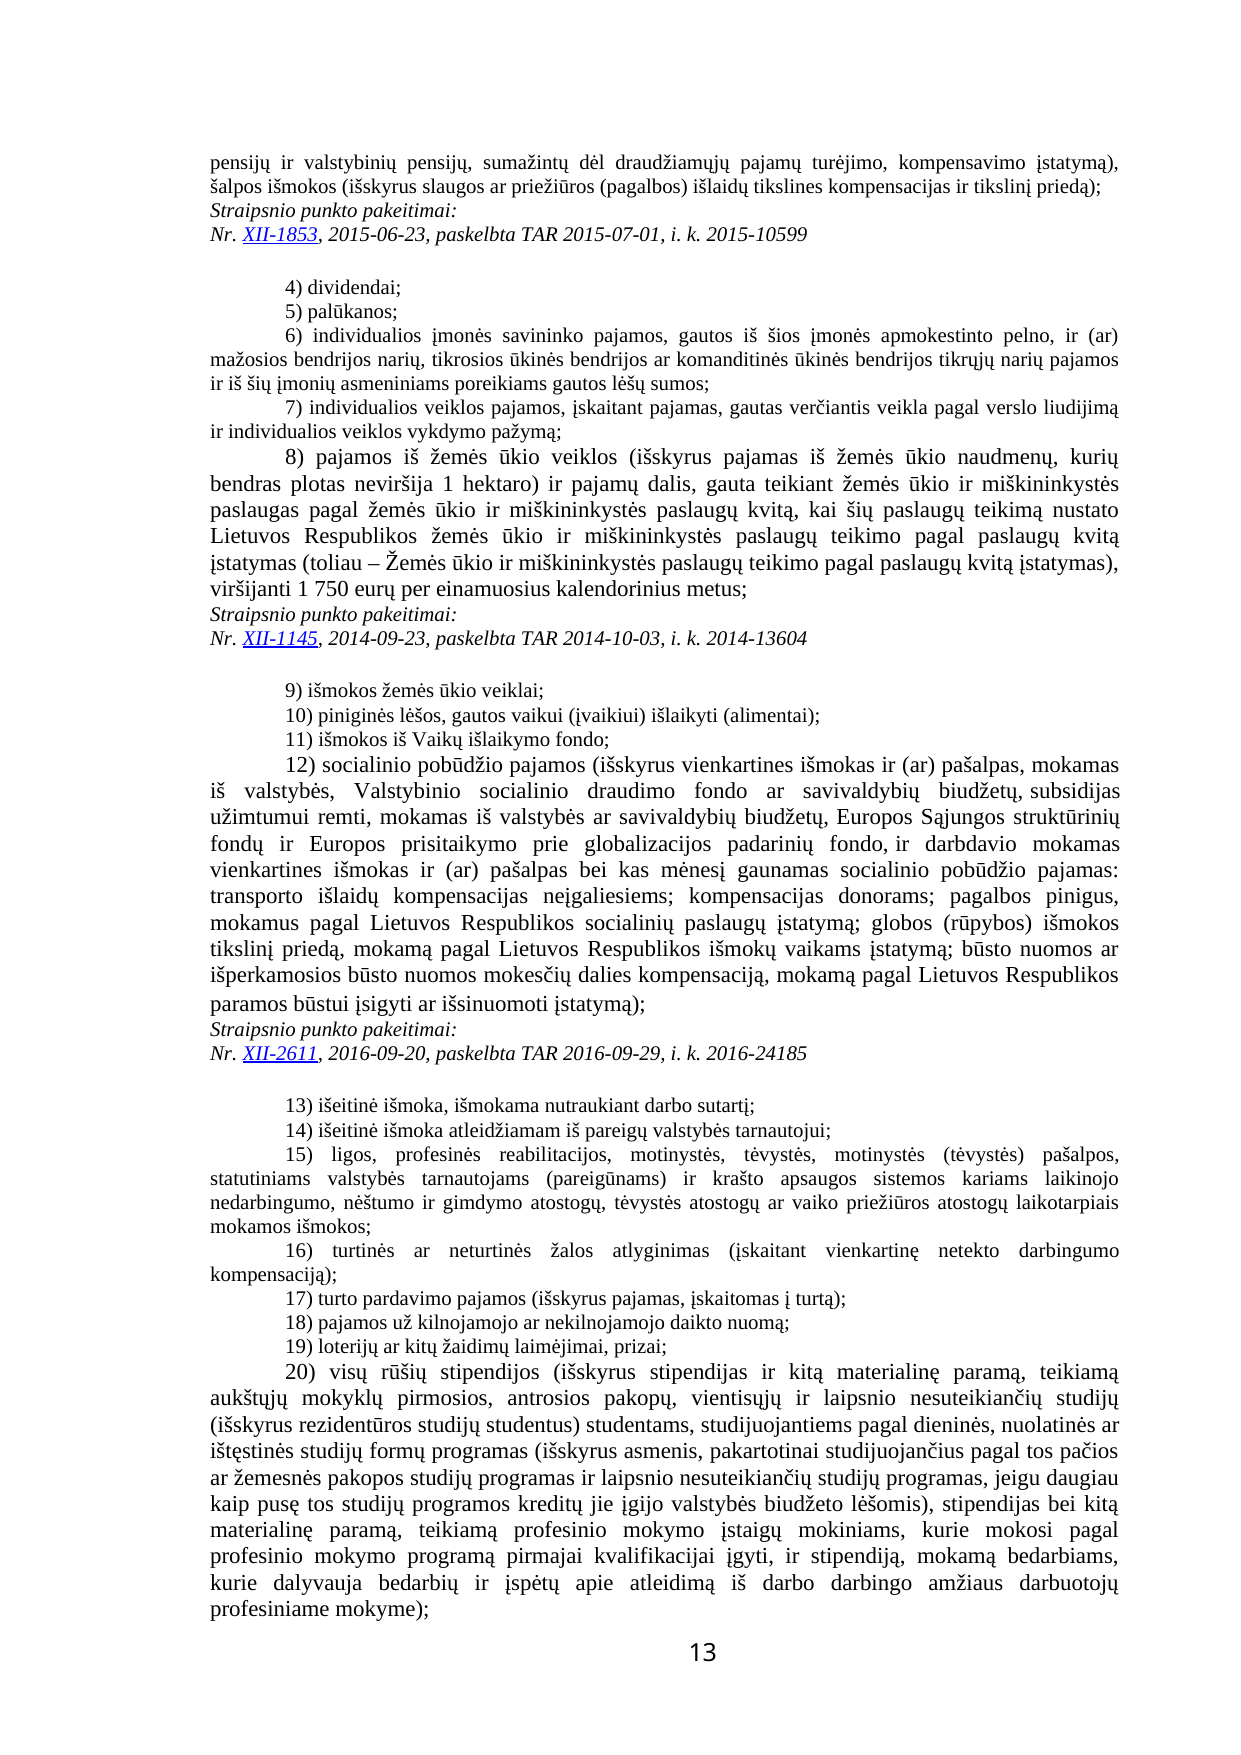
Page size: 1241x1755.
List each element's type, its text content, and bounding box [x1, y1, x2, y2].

text Straipsnio punkto pakeitimai: [210, 198, 1120, 222]
text Nr. XII-1853, 2015-06-23, paskelbta TAR 2015-07-01, i. k. 2015-10599 [210, 222, 1120, 246]
text 14) išeitinė išmoka atleidžiamam iš pareigų valstybės tarnautojui; [210, 1117, 1120, 1142]
text 6) individualios įmonės savininko pajamos, gautos iš šios įmonės apmokestinto pelno, ir (ar) mažosios bendrijos narių, tikrosios ūkinės bendrijos ar komanditinės ūkinės bendrijos tikrųjų narių pajamos ir iš šių įmonių asmeniniams poreikiams gautos lėšų sumos; [210, 323, 1120, 395]
text 20) visų rūšių stipendijos (išskyrus stipendijas ir kitą materialinę paramą, teikiamą aukštųjų mokyklų pirmosios, antrosios pakopų, vientisųjų ir laipsnio nesuteikiančių studijų (išskyrus rezidentūros studijų studentus) studentams, studijuojantiems pagal dieninės, nuolatinės ar ištęstinės studijų formų programas (išskyrus asmenis, pakartotinai studijuojančius pagal tos pačios ar žemesnės pakopos studijų programas ir laipsnio nesuteikiančių studijų programas, jeigu daugiau kaip pusę tos studijų programos kreditų jie įgijo valstybės biudžeto lėšomis), stipendijas bei kitą materialinę paramą, teikiamą profesinio mokymo įstaigų mokiniams, kurie mokosi pagal profesinio mokymo programą pirmajai kvalifikacijai įgyti, ir stipendiją, mokamą bedarbiams, kurie dalyvauja bedarbių ir įspėtų apie atleidimą iš darbo darbingo amžiaus darbuotojų profesiniame mokyme); [210, 1358, 1120, 1622]
text 4) dividendai; [210, 275, 1120, 299]
text Nr. XII-2611, 2016-09-20, paskelbta TAR 2016-09-29, i. k. 2016-24185 [210, 1041, 1120, 1065]
text 17) turto pardavimo pajamos (išskyrus pajamas, įskaitomas į turtą); [210, 1286, 1120, 1310]
text pensijų ir valstybinių pensijų, sumažintų dėl draudžiamųjų pajamų turėjimo, kompensavimo įstatymą), šalpos išmokos (išskyrus slaugos ar priežiūros (pagalbos) išlaidų tikslines kompensacijas ir tikslinį priedą); [210, 150, 1120, 198]
text 10) piniginės lėšos, gautos vaikui (įvaikiui) išlaikyti (alimentai); [210, 702, 1120, 727]
text 16) turtinės ar neturtinės žalos atlyginimas (įskaitant vienkartinę netekto darbingumo kompensaciją); [210, 1238, 1120, 1286]
text 15) ligos, profesinės reabilitacijos, motinystės, tėvystės, motinystės (tėvystės) pašalpos, statutiniams valstybės tarnautojams (pareigūnams) ir krašto apsaugos sistemos kariams laikinojo nedarbingumo, nėštumo ir gimdymo atostogų, tėvystės atostogų ar vaiko priežiūros atostogų laikotarpiais mokamos išmokos; [210, 1142, 1120, 1238]
text Nr. XII-1145, 2014-09-23, paskelbta TAR 2014-10-03, i. k. 2014-13604 [210, 626, 1120, 650]
text 11) išmokos iš Vaikų išlaikymo fondo; [210, 727, 1120, 751]
text 7) individualios veiklos pajamos, įskaitant pajamas, gautas verčiantis veikla pagal verslo liudijimą ir individualios veiklos vykdymo pažymą; [210, 395, 1120, 443]
text Straipsnio punkto pakeitimai: [210, 1017, 1120, 1041]
text 18) pajamos už kilnojamojo ar nekilnojamojo daikto nuomą; [210, 1310, 1120, 1334]
text 9) išmokos žemės ūkio veiklai; [210, 678, 1120, 702]
text 5) palūkanos; [210, 299, 1120, 323]
text 8) pajamos iš žemės ūkio veiklos (išskyrus pajamas iš žemės ūkio naudmenų, kurių bendras plotas neviršija 1 hektaro) ir pajamų dalis, gauta teikiant žemės ūkio ir miškininkystės paslaugas pagal žemės ūkio ir miškininkystės paslaugų kvitą, kai šių paslaugų teikimą nustato Lietuvos Respublikos žemės ūkio ir miškininkystės paslaugų teikimo pagal paslaugų kvitą įstatymas (toliau – Žemės ūkio ir miškininkystės paslaugų teikimo pagal paslaugų kvitą įstatymas), viršijanti 1 750 eurų per einamuosius kalendorinius metus; [210, 443, 1120, 602]
text 12) socialinio pobūdžio pajamos (išskyrus vienkartines išmokas ir (ar) pašalpas, mokamas iš valstybės, Valstybinio socialinio draudimo fondo ar savivaldybių biudžetų, subsidijas užimtumui remti, mokamas iš valstybės ar savivaldybių biudžetų, Europos Sąjungos struktūrinių fondų ir Europos prisitaikymo prie globalizacijos padarinių fondo, ir darbdavio mokamas vienkartines išmokas ir (ar) pašalpas bei kas mėnesį gaunamas socialinio pobūdžio pajamas: transporto išlaidų kompensacijas neįgaliesiems; kompensacijas donorams; pagalbos pinigus, mokamus pagal Lietuvos Respublikos socialinių paslaugų įstatymą; globos (rūpybos) išmokos tikslinį priedą, mokamą pagal Lietuvos Respublikos išmokų vaikams įstatymą; būsto nuomos ar išperkamosios būsto nuomos mokesčių dalies kompensaciją, mokamą pagal Lietuvos Respublikos paramos būstui įsigyti ar išsinuomoti įstatymą); [210, 751, 1120, 1017]
text 19) loterijų ar kitų žaidimų laimėjimai, prizai; [210, 1334, 1120, 1358]
text 13) išeitinė išmoka, išmokama nutraukiant darbo sutartį; [210, 1093, 1120, 1117]
text Straipsnio punkto pakeitimai: [210, 602, 1120, 626]
